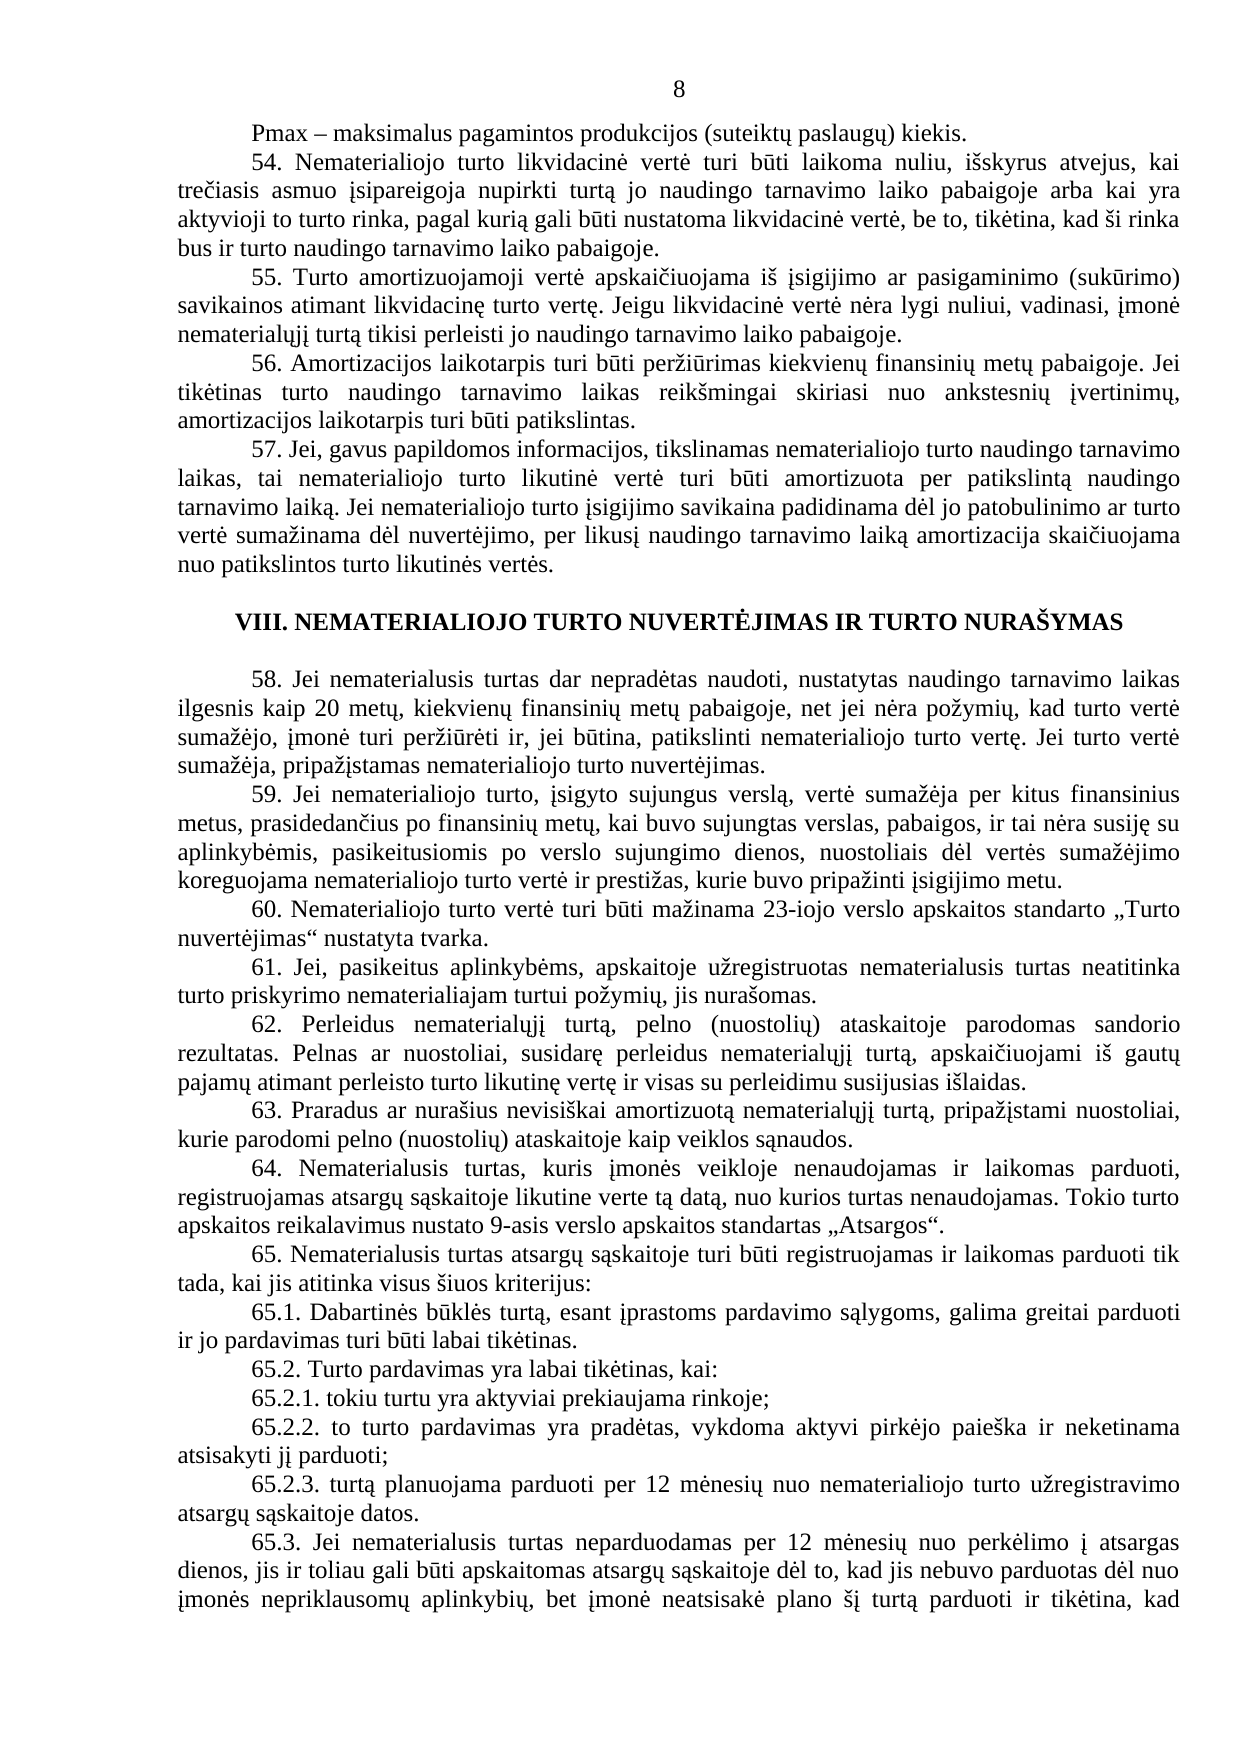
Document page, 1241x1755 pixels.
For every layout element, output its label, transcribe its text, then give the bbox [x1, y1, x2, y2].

text 64. Nematerialusis turtas, kuris įmonės veikloje nenaudojamas ir laikomas parduoti, registruojamas atsargų sąskaitoje likutine verte tą datą, nuo kurios turtas nenaudojamas. Tokio turto apskaitos reikalavimus nustato 9-asis verslo apskaitos standartas „Atsargos“. [177, 1153, 1181, 1239]
text 65. Nematerialusis turtas atsargų sąskaitoje turi būti registruojamas ir laikomas parduoti tik tada, kai jis atitinka visus šiuos kriterijus: [177, 1239, 1181, 1297]
text 65.2.1. tokiu turtu yra aktyviai prekiaujama rinkoje; [177, 1383, 1181, 1412]
text 65.2.2. to turto pardavimas yra pradėtas, vykdoma aktyvi pirkėjo paieška ir neketinama atsisakyti jį parduoti; [177, 1412, 1181, 1469]
text 58. Jei nematerialusis turtas dar nepradėtas naudoti, nustatytas naudingo tarnavimo laikas ilgesnis kaip 20 metų, kiekvienų finansinių metų pabaigoje, net jei nėra požymių, kad turto vertė sumažėjo, įmonė turi peržiūrėti ir, jei būtina, patikslinti nematerialiojo turto vertę. Jei turto vertė sumažėja, pripažįstamas nematerialiojo turto nuvertėjimas. [177, 664, 1181, 779]
text 54. Nematerialiojo turto likvidacinė vertė turi būti laikoma nuliu, išskyrus atvejus, kai trečiasis asmuo įsipareigoja nupirkti turtą jo naudingo tarnavimo laiko pabaigoje arba kai yra aktyvioji to turto rinka, pagal kurią gali būti nustatoma likvidacinė vertė, be to, tikėtina, kad ši rinka bus ir turto naudingo tarnavimo laiko pabaigoje. [177, 147, 1181, 262]
text 57. Jei, gavus papildomos informacijos, tikslinamas nematerialiojo turto naudingo tarnavimo laikas, tai nematerialiojo turto likutinė vertė turi būti amortizuota per patikslintą naudingo tarnavimo laiką. Jei nematerialiojo turto įsigijimo savikaina padidinama dėl jo patobulinimo ar turto vertė sumažinama dėl nuvertėjimo, per likusį naudingo tarnavimo laiką amortizacija skaičiuojama nuo patikslintos turto likutinės vertės. [177, 434, 1181, 578]
text 65.3. Jei nematerialusis turtas neparduodamas per 12 mėnesių nuo perkėlimo į atsargas dienos, jis ir toliau gali būti apskaitomas atsargų sąskaitoje dėl to, kad jis nebuvo parduotas dėl nuo įmonės nepriklausomų aplinkybių, bet įmonė neatsisakė plano šį turtą parduoti ir tikėtina, kad [177, 1527, 1181, 1613]
text 61. Jei, pasikeitus aplinkybėms, apskaitoje užregistruotas nematerialusis turtas neatitinka turto priskyrimo nematerialiajam turtui požymių, jis nurašomas. [177, 952, 1181, 1009]
text 65.2. Turto pardavimas yra labai tikėtinas, kai: [177, 1354, 1181, 1383]
text 62. Perleidus nematerialųjį turtą, pelno (nuostolių) ataskaitoje parodomas sandorio rezultatas. Pelnas ar nuostoliai, susidarę perleidus nematerialųjį turtą, apskaičiuojami iš gautų pajamų atimant perleisto turto likutinę vertę ir visas su perleidimu susijusias išlaidas. [177, 1009, 1181, 1096]
text VIII. NEMATERIALIOJO TURTO NUVERTĖJIMAS IR TURTO NURAŠYMAS [177, 607, 1181, 636]
text 56. Amortizacijos laikotarpis turi būti peržiūrimas kiekvienų finansinių metų pabaigoje. Jei tikėtinas turto naudingo tarnavimo laikas reikšmingai skiriasi nuo ankstesnių įvertinimų, amortizacijos laikotarpis turi būti patikslintas. [177, 348, 1181, 434]
text 63. Praradus ar nurašius nevisiškai amortizuotą nematerialųjį turtą, pripažįstami nuostoliai, kurie parodomi pelno (nuostolių) ataskaitoje kaip veiklos sąnaudos. [177, 1096, 1181, 1153]
text 60. Nematerialiojo turto vertė turi būti mažinama 23-iojo verslo apskaitos standarto „Turto nuvertėjimas“ nustatyta tvarka. [177, 894, 1181, 952]
text 65.1. Dabartinės būklės turtą, esant įprastoms pardavimo sąlygoms, galima greitai parduoti ir jo pardavimas turi būti labai tikėtinas. [177, 1297, 1181, 1354]
text 65.2.3. turtą planuojama parduoti per 12 mėnesių nuo nematerialiojo turto užregistravimo atsargų sąskaitoje datos. [177, 1469, 1181, 1527]
text 59. Jei nematerialiojo turto, įsigyto sujungus verslą, vertė sumažėja per kitus finansinius metus, prasidedančius po finansinių metų, kai buvo sujungtas verslas, pabaigos, ir tai nėra susiję su aplinkybėmis, pasikeitusiomis po verslo sujungimo dienos, nuostoliais dėl vertės sumažėjimo koreguojama nematerialiojo turto vertė ir prestižas, kurie buvo pripažinti įsigijimo metu. [177, 779, 1181, 894]
text Pmax – maksimalus pagamintos produkcijos (suteiktų paslaugų) kiekis. [177, 118, 1181, 147]
text 55. Turto amortizuojamoji vertė apskaičiuojama iš įsigijimo ar pasigaminimo (sukūrimo) savikainos atimant likvidacinę turto vertę. Jeigu likvidacinė vertė nėra lygi nuliui, vadinasi, įmonė nematerialųjį turtą tikisi perleisti jo naudingo tarnavimo laiko pabaigoje. [177, 262, 1181, 348]
